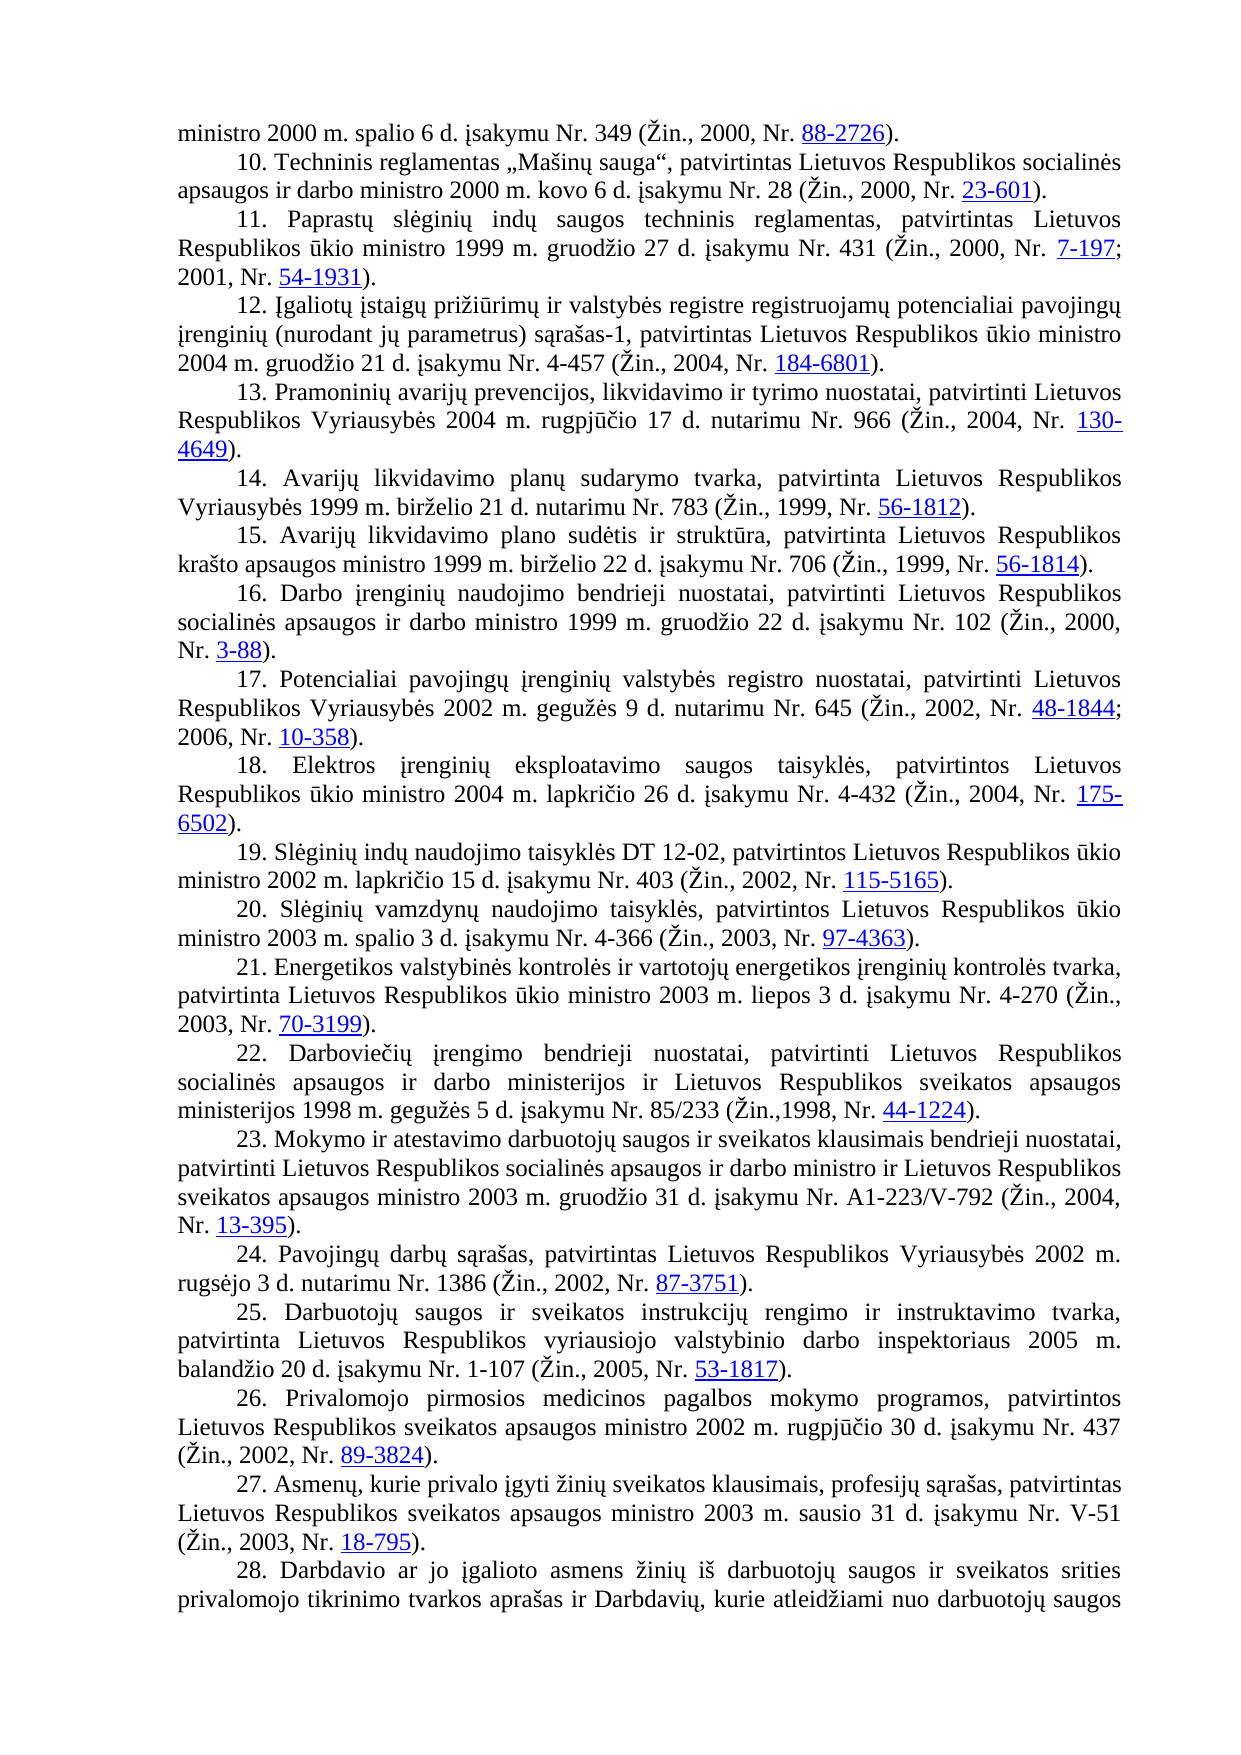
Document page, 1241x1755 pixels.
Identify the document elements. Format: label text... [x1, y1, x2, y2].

text 13. Pramoninių avarijų prevencijos, likvidavimo ir tyrimo nuostatai, patvirtinti Lietuvos Respublikos Vyriausybės 2004 m. rugpjūčio 17 d. nutarimu Nr. 966 (Žin., 2004, Nr. 130-4649). [177, 377, 1122, 463]
text 17. Potencialiai pavojingų įrenginių valstybės registro nuostatai, patvirtinti Lietuvos Respublikos Vyriausybės 2002 m. gegužės 9 d. nutarimu Nr. 645 (Žin., 2002, Nr. 48-1844; 2006, Nr. 10-358). [177, 664, 1122, 751]
text 15. Avarijų likvidavimo plano sudėtis ir struktūra, patvirtinta Lietuvos Respublikos krašto apsaugos ministro 1999 m. birželio 22 d. įsakymu Nr. 706 (Žin., 1999, Nr. 56-1814). [177, 521, 1122, 578]
text 20. Slėginių vamzdynų naudojimo taisyklės, patvirtintos Lietuvos Respublikos ūkio ministro 2003 m. spalio 3 d. įsakymu Nr. 4-366 (Žin., 2003, Nr. 97-4363). [177, 894, 1122, 952]
text 22. Darboviečių įrengimo bendrieji nuostatai, patvirtinti Lietuvos Respublikos socialinės apsaugos ir darbo ministerijos ir Lietuvos Respublikos sveikatos apsaugos ministerijos 1998 m. gegužės 5 d. įsakymu Nr. 85/233 (Žin.,1998, Nr. 44-1224). [177, 1038, 1122, 1124]
text 12. Įgaliotų įstaigų prižiūrimų ir valstybės registre registruojamų potencialiai pavojingų įrenginių (nurodant jų parametrus) sąrašas-1, patvirtintas Lietuvos Respublikos ūkio ministro 2004 m. gruodžio 21 d. įsakymu Nr. 4-457 (Žin., 2004, Nr. 184-6801). [177, 291, 1122, 377]
text 28. Darbdavio ar jo įgalioto asmens žinių iš darbuotojų saugos ir sveikatos srities privalomojo tikrinimo tvarkos aprašas ir Darbdavių, kurie atleidžiami nuo darbuotojų saugos [177, 1556, 1122, 1613]
text 26. Privalomojo pirmosios medicinos pagalbos mokymo programos, patvirtintos Lietuvos Respublikos sveikatos apsaugos ministro 2002 m. rugpjūčio 30 d. įsakymu Nr. 437 (Žin., 2002, Nr. 89-3824). [177, 1383, 1122, 1469]
text 27. Asmenų, kurie privalo įgyti žinių sveikatos klausimais, profesijų sąrašas, patvirtintas Lietuvos Respublikos sveikatos apsaugos ministro 2003 m. sausio 31 d. įsakymu Nr. V-51 (Žin., 2003, Nr. 18-795). [177, 1469, 1122, 1556]
text 11. Paprastų slėginių indų saugos techninis reglamentas, patvirtintas Lietuvos Respublikos ūkio ministro 1999 m. gruodžio 27 d. įsakymu Nr. 431 (Žin., 2000, Nr. 7-197; 2001, Nr. 54-1931). [177, 204, 1122, 291]
text 23. Mokymo ir atestavimo darbuotojų saugos ir sveikatos klausimais bendrieji nuostatai, patvirtinti Lietuvos Respublikos socialinės apsaugos ir darbo ministro ir Lietuvos Respublikos sveikatos apsaugos ministro 2003 m. gruodžio 31 d. įsakymu Nr. A1-223/V-792 (Žin., 2004, Nr. 13-395). [177, 1124, 1122, 1239]
text 18. Elektros įrenginių eksploatavimo saugos taisyklės, patvirtintos Lietuvos Respublikos ūkio ministro 2004 m. lapkričio 26 d. įsakymu Nr. 4-432 (Žin., 2004, Nr. 175-6502). [177, 751, 1122, 837]
text 10. Techninis reglamentas „Mašinų sauga“, patvirtintas Lietuvos Respublikos socialinės apsaugos ir darbo ministro 2000 m. kovo 6 d. įsakymu Nr. 28 (Žin., 2000, Nr. 23-601). [177, 147, 1122, 204]
text 25. Darbuotojų saugos ir sveikatos instrukcijų rengimo ir instruktavimo tvarka, patvirtinta Lietuvos Respublikos vyriausiojo valstybinio darbo inspektoriaus 2005 m. balandžio 20 d. įsakymu Nr. 1-107 (Žin., 2005, Nr. 53-1817). [177, 1297, 1122, 1383]
text 16. Darbo įrenginių naudojimo bendrieji nuostatai, patvirtinti Lietuvos Respublikos socialinės apsaugos ir darbo ministro 1999 m. gruodžio 22 d. įsakymu Nr. 102 (Žin., 2000, Nr. 3-88). [177, 578, 1122, 664]
text 24. Pavojingų darbų sąrašas, patvirtintas Lietuvos Respublikos Vyriausybės 2002 m. rugsėjo 3 d. nutarimu Nr. 1386 (Žin., 2002, Nr. 87-3751). [177, 1239, 1122, 1297]
text 21. Energetikos valstybinės kontrolės ir vartotojų energetikos įrenginių kontrolės tvarka, patvirtinta Lietuvos Respublikos ūkio ministro 2003 m. liepos 3 d. įsakymu Nr. 4-270 (Žin., 2003, Nr. 70-3199). [177, 952, 1122, 1038]
text 19. Slėginių indų naudojimo taisyklės DT 12-02, patvirtintos Lietuvos Respublikos ūkio ministro 2002 m. lapkričio 15 d. įsakymu Nr. 403 (Žin., 2002, Nr. 115-5165). [177, 837, 1122, 894]
text ministro 2000 m. spalio 6 d. įsakymu Nr. 349 (Žin., 2000, Nr. 88-2726). [177, 118, 1122, 147]
text 14. Avarijų likvidavimo planų sudarymo tvarka, patvirtinta Lietuvos Respublikos Vyriausybės 1999 m. birželio 21 d. nutarimu Nr. 783 (Žin., 1999, Nr. 56-1812). [177, 463, 1122, 521]
